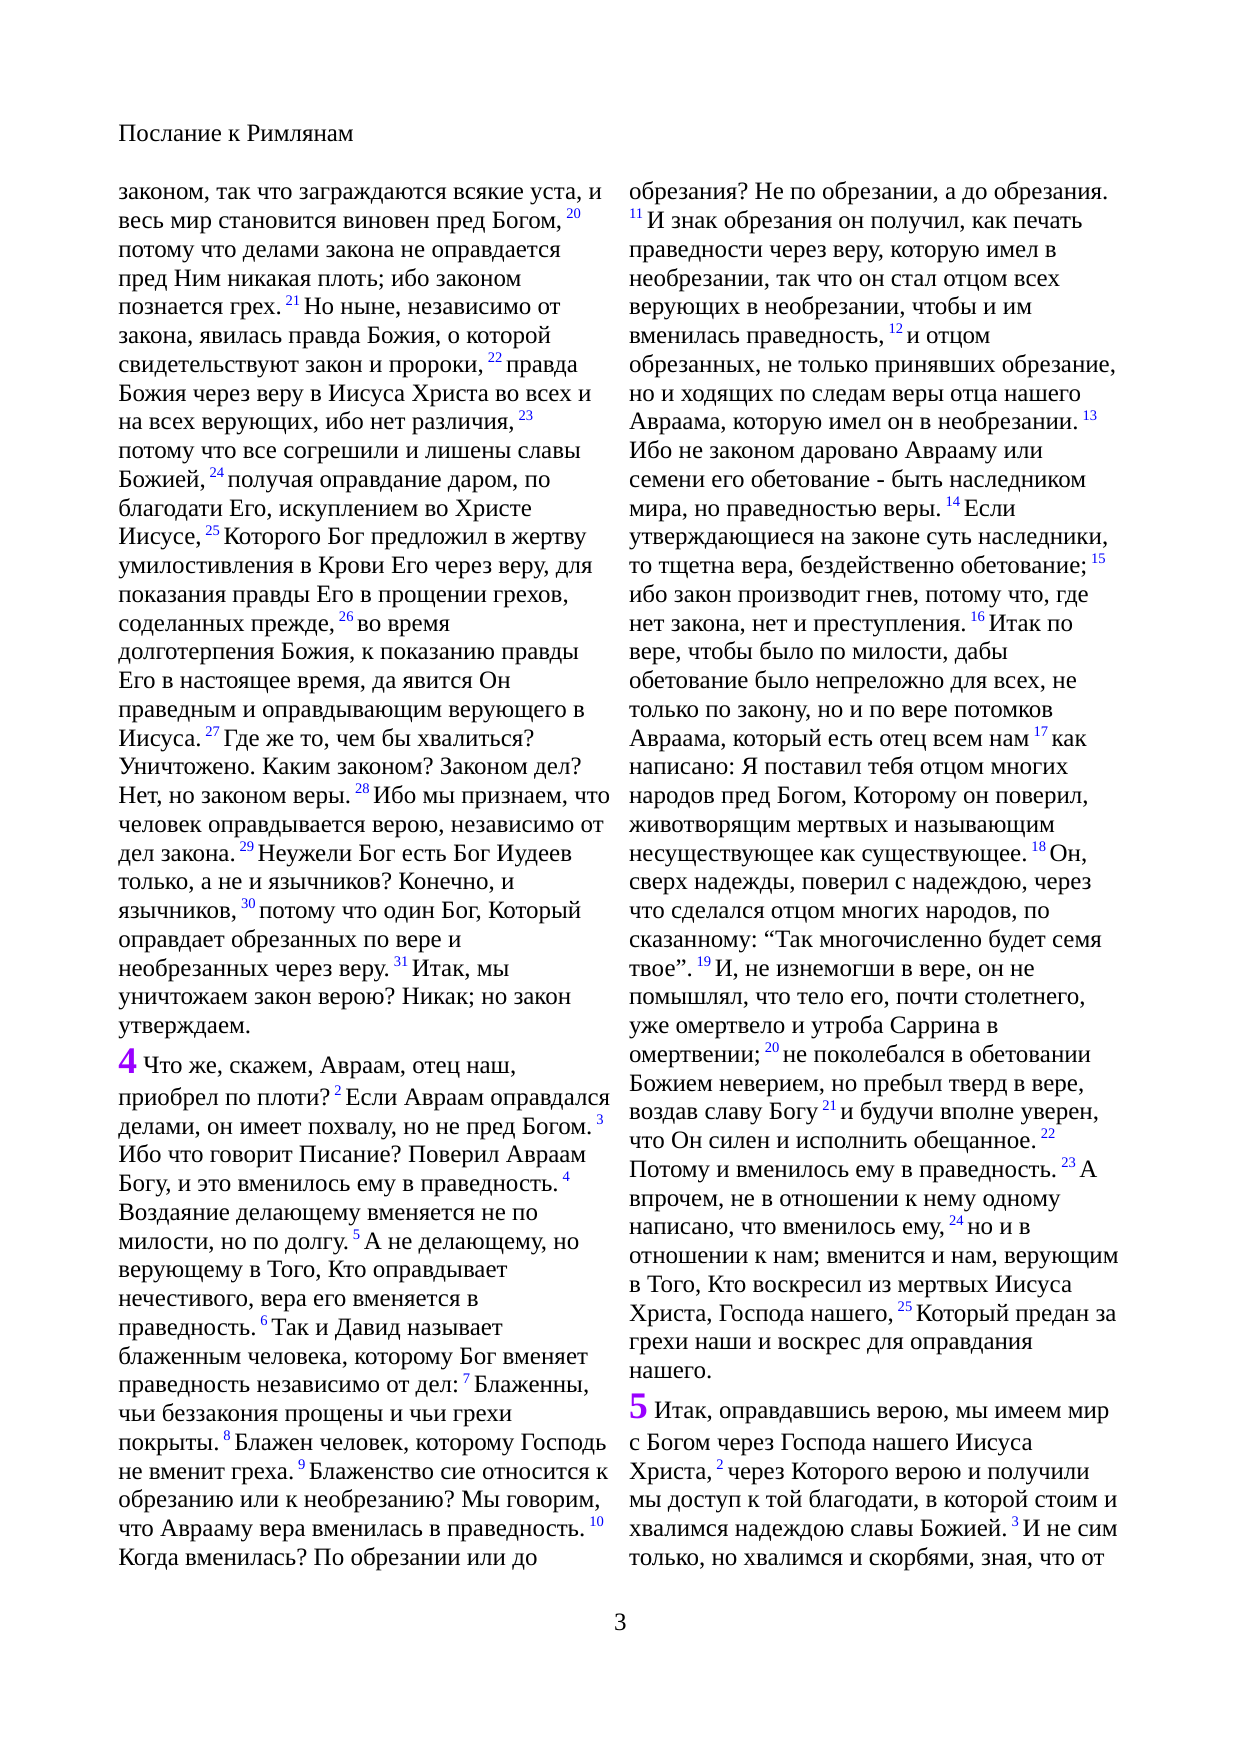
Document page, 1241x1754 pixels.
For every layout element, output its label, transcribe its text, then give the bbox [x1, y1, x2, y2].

text законом, так что заграждаются всякие уста, и весь мир становится виновен пред Богом, 20 потому что делами закона не оправдается пред Ним никакая плоть; ибо законом познается грех. 21 Но ныне, независимо от закона, явилась правда Божия, о которой свидетельствуют закон и пророки, 22 правда Божия через веру в Иисуса Христа во всех и на всех верующих, ибо нет различия, 23 потому что все согрешили и лишены славы Божией, 24 получая оправдание даром, по благодати Его, искуплением во Христе Иисусе, 25 Которого Бог предложил в жертву умилостивления в Крови Его через веру, для показания правды Его в прощении грехов, соделанных прежде, 26 во время долготерпения Божия, к показанию правды Его в настоящее время, да явится Он праведным и оправдывающим верующего в Иисуса. 27 Где же то, чем бы хвалиться? Уничтожено. Каким законом? Законом дел? Нет, но законом веры. 28 Ибо мы признаем, что человек оправдывается верою, независимо от дел закона. 29 Неужели Бог есть Бог Иудеев только, а не и язычников? Конечно, и язычников, 30 потому что один Бог, Который оправдает обрезанных по вере и необрезанных через веру. 31 Итак, мы уничтожаем закон верою? Никак; но закон утверждаем. [118, 176, 611, 1039]
text обрезания? Не по обрезании, а до обрезания. 11 И знак обрезания он получил, как печать праведности через веру, которую имел в необрезании, так что он стал отцом всех верующих в необрезании, чтобы и им вменилась праведность, 12 и отцом обрезанных, не только принявших обрезание, но и ходящих по следам веры отца нашего Авраама, которую имел он в необрезании. 13 Ибо не законом даровано Аврааму или семени его обетование - быть наследником мира, но праведностью веры. 14 Если утверждающиеся на законе суть наследники, то тщетна вера, бездейственно обетование; 15 ибо закон производит гнев, потому что, где нет закона, нет и преступления. 16 Итак по вере, чтобы было по милости, дабы обетование было непреложно для всех, не только по закону, но и по вере потомков Авраама, который есть отец всем нам 17 как написано: Я поставил тебя отцом многих народов пред Богом, Которому он поверил, животворящим мертвых и называющим несуществующее как существующее. 18 Он, сверх надежды, поверил с надеждою, через что сделался отцом многих народов, по сказанному: “Так многочисленно будет семя твое”. 19 И, не изнемогши в вере, он не помышлял, что тело его, почти столетнего, уже омертвело и утроба Саррина в омертвении; 20 не поколебался в обетовании Божием неверием, но пребыл тверд в вере, воздав славу Богу 21 и будучи вполне уверен, что Он силен и исполнить обещанное. 22 Потому и вменилось ему в праведность. 23 А впрочем, не в отношении к нему одному написано, что вменилось ему, 24 но и в отношении к нам; вменится и нам, верующим в Того, Кто воскресил из мертвых Иисуса Христа, Господа нашего, 25 Который предан за грехи наши и воскрес для оправдания нашего. [629, 176, 1122, 1384]
text 5 Итак, оправдавшись верою, мы имеем мир с Богом через Господа нашего Иисуса Христа, 2 через Которого верою и получили мы доступ к той благодати, в которой стоим и хвалимся надеждою славы Божией. 3 И не сим только, но хвалимся и скорбями, зная, что от [629, 1384, 1122, 1571]
text 4 Что же, скажем, Авраам, отец наш, приобрел по плоти? 2 Если Авраам оправдался делами, он имеет похвалу, но не пред Богом. 3 Ибо что говорит Писание? Поверил Авраам Богу, и это вменилось ему в праведность. 4 Воздаяние делающему вменяется не по милости, но по долгу. 5 А не делающему, но верующему в Того, Кто оправдывает нечестивого, вера его вменяется в праведность. 6 Так и Давид называет блаженным человека, которому Бог вменяет праведность независимо от дел: 7 Блаженны, чьи беззакония прощены и чьи грехи покрыты. 8 Блажен человек, которому Господь не вменит греха. 9 Блаженство сие относится к обрезанию или к необрезанию? Мы говорим, что Аврааму вера вменилась в праведность. 10 Когда вменилась? По обрезании или до [118, 1039, 611, 1571]
